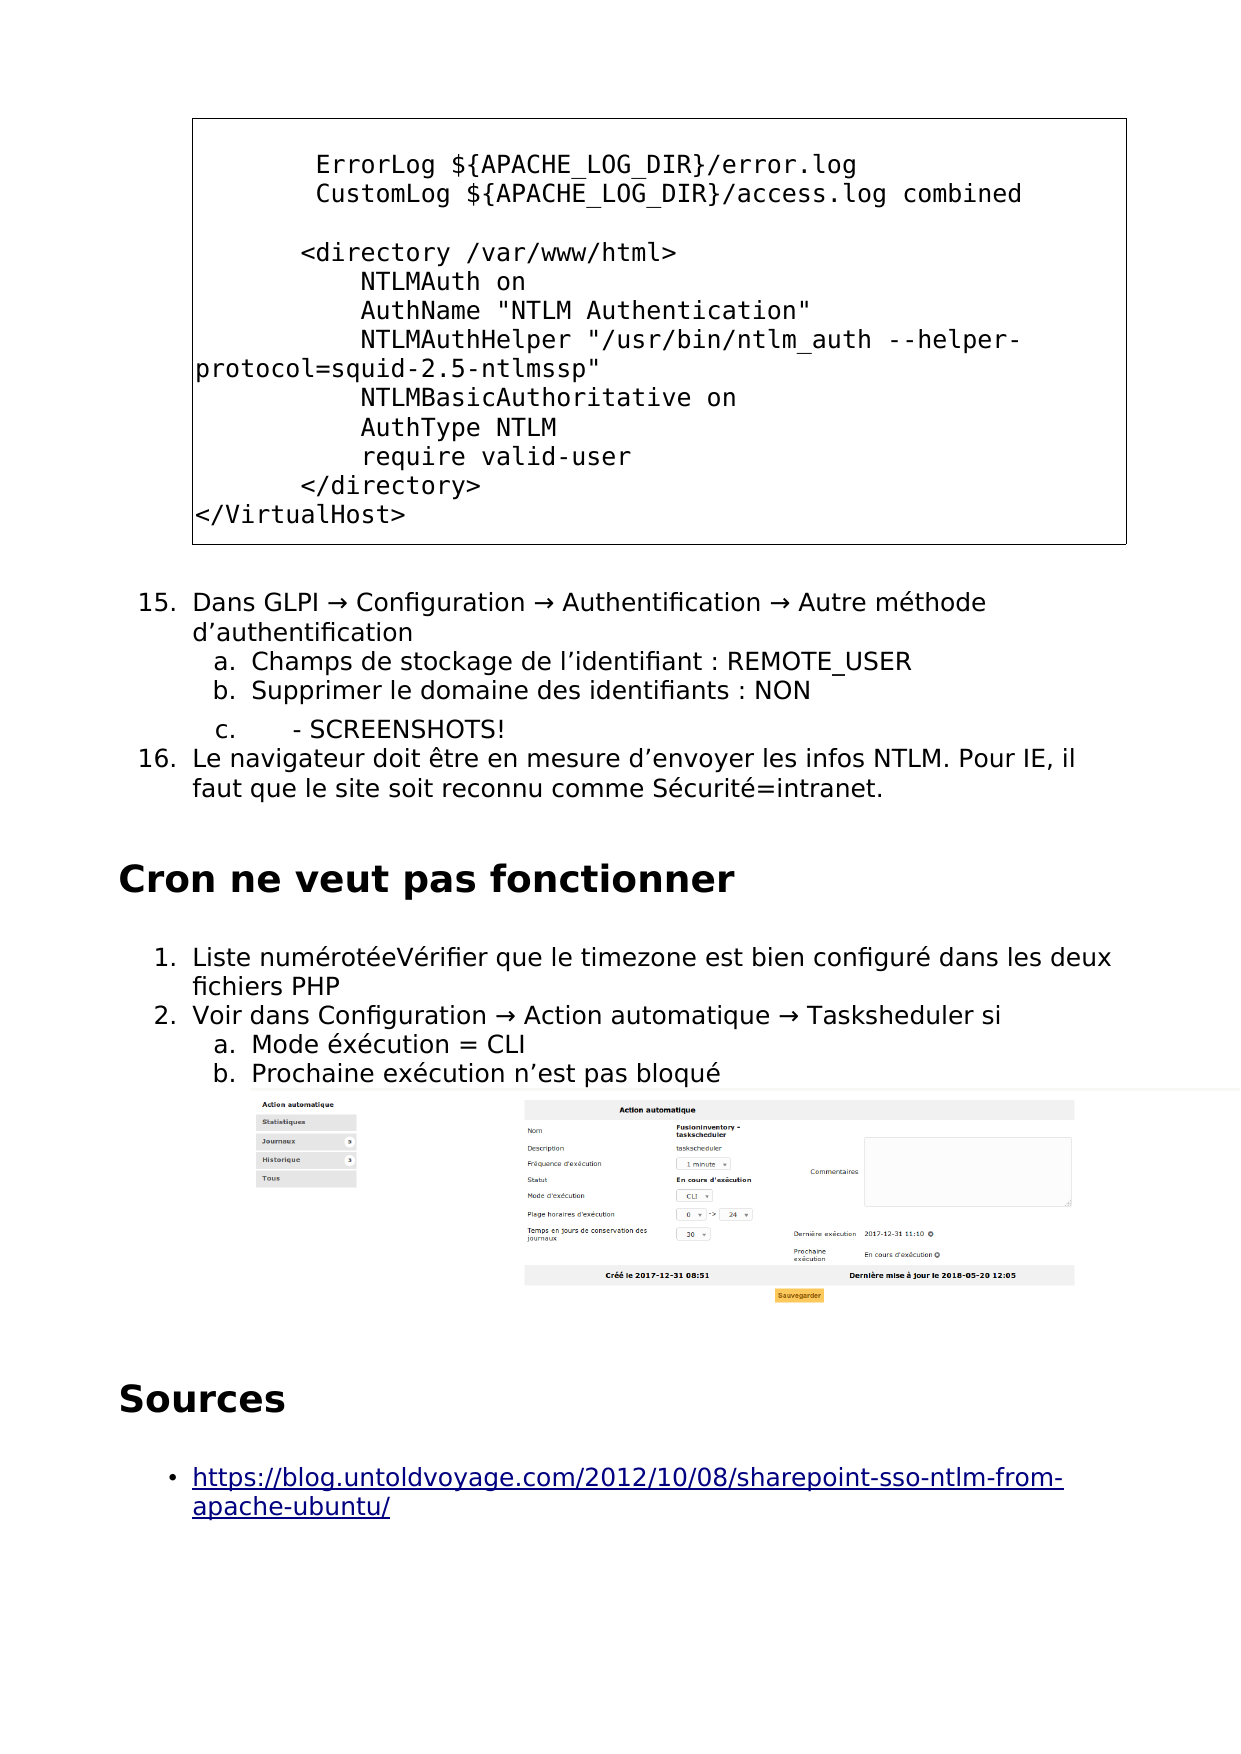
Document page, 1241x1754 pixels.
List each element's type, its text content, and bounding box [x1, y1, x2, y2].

list Champs de stockage de l’identifiant : REMOTE_USER [236, 647, 1122, 676]
list Voir dans Configuration → Action automatique → Tasksheduler si [177, 1001, 1122, 1031]
list Dans GLPI → Configuration → Authentification → Autre méthode d’authentification [177, 588, 1122, 647]
subtitle Sources [118, 1377, 1122, 1421]
list Prochaine exécution n’est pas bloqué [236, 1060, 1122, 1323]
table_header ErrorLog ${APACHE_LOG_DIR}/error.log CustomLog ${APACHE_LOG_DIR}/access.log combined <directory /var/www/html> NTLMAuth on AuthName "NTLM Authentication" NTLMAuthHelper "/usr/bin/ntlm_auth --helper-protocol=squid-2.5-ntlmssp" NTLMBasicAuthoritative on AuthType NTLM require valid-user </directory> </VirtualHost> [193, 119, 1126, 544]
list Liste numérotéeVérifier que le timezone est bien configuré dans les deux fichiers PHP [177, 943, 1122, 1001]
list Le navigateur doit être en mesure d’envoyer les infos NTLM. Pour IE, il faut que le site soit reconnu comme Sécurité=intranet. [177, 744, 1122, 803]
list Mode éxécution = CLI [236, 1031, 1122, 1060]
list Supprimer le domaine des identifiants : NON [236, 676, 1122, 705]
list - SCREENSHOTS! [236, 705, 1122, 744]
subtitle Cron ne veut pas fonctionner [118, 857, 1122, 901]
list https://blog.untoldvoyage.com/2012/10/08/sharepoint-sso-ntlm-from-apache-ubuntu/ [177, 1463, 1122, 1521]
picture [251, 1088, 1241, 1323]
